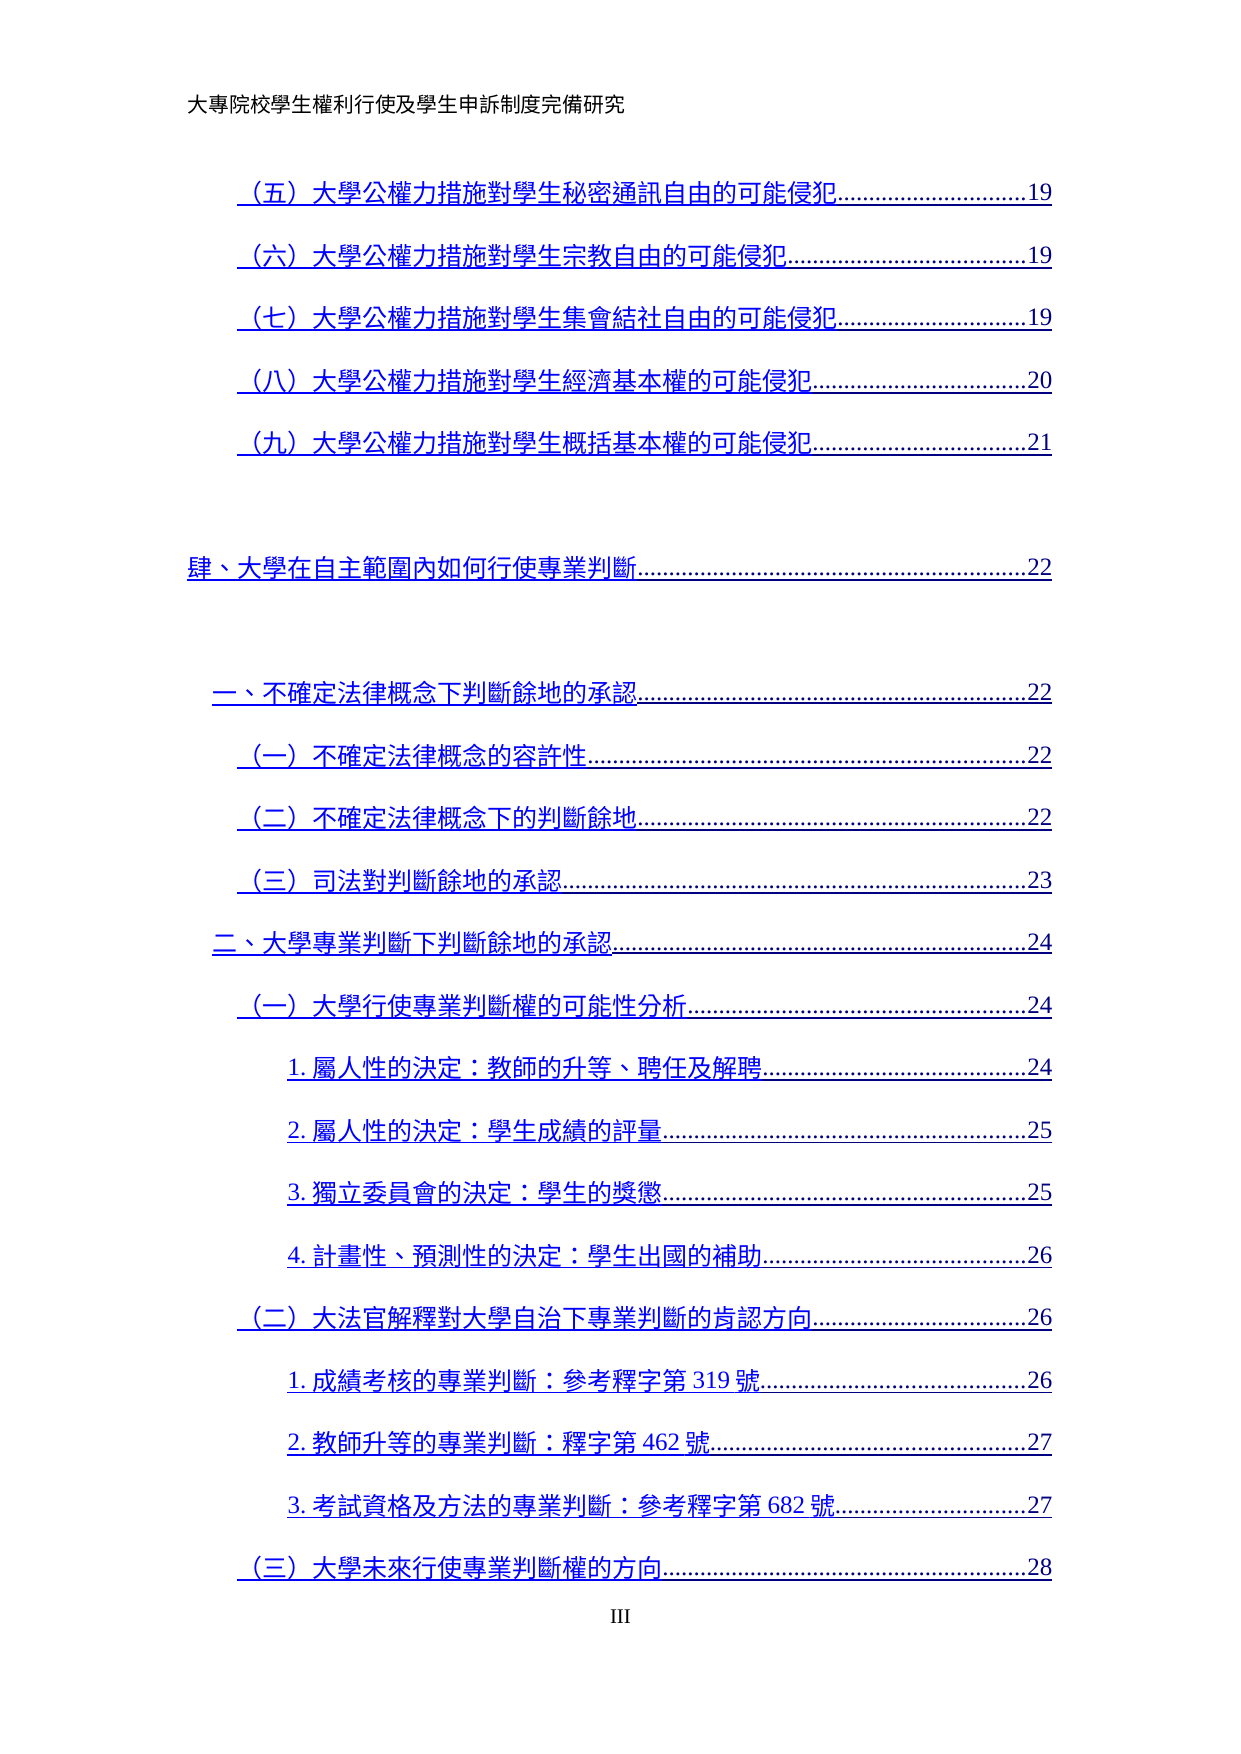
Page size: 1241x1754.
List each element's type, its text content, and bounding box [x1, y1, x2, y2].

text （三）司法對判斷餘地的承認 23 [237, 837, 1053, 900]
text 3. 考試資格及方法的專業判斷：參考釋字第682號 27 [287, 1462, 1053, 1525]
text 2. 教師升等的專業判斷：釋字第462號 27 [287, 1400, 1053, 1462]
text （一）不確定法律概念的容許性 22 [237, 712, 1053, 775]
text 3. 獨立委員會的決定：學生的獎懲 25 [287, 1150, 1053, 1212]
text 2. 屬人性的決定：學生成績的評量 25 [287, 1087, 1053, 1150]
text （二）不確定法律概念下的判斷餘地 22 [237, 775, 1053, 837]
text （三）大學未來行使專業判斷權的方向 28 [237, 1525, 1053, 1587]
text 4. 計畫性、預測性的決定：學生出國的補助 26 [287, 1212, 1053, 1275]
text 1. 屬人性的決定：教師的升等、聘任及解聘 24 [287, 1025, 1053, 1087]
text 一、不確定法律概念下判斷餘地的承認 22 [212, 650, 1053, 712]
text （五）大學公權力措施對學生秘密通訊自由的可能侵犯 19 [237, 150, 1053, 212]
text 1. 成績考核的專業判斷：參考釋字第319號 26 [287, 1337, 1053, 1400]
text 二、大學專業判斷下判斷餘地的承認 24 [212, 900, 1053, 962]
text （六）大學公權力措施對學生宗教自由的可能侵犯 19 [237, 212, 1053, 275]
text （二）大法官解釋對大學自治下專業判斷的肯認方向 26 [237, 1275, 1053, 1337]
text （九）大學公權力措施對學生概括基本權的可能侵犯 21 [237, 400, 1053, 462]
text （七）大學公權力措施對學生集會結社自由的可能侵犯 19 [237, 275, 1053, 337]
text （八）大學公權力措施對學生經濟基本權的可能侵犯 20 [237, 337, 1053, 400]
text （一）大學行使專業判斷權的可能性分析 24 [237, 962, 1053, 1025]
text 肆、大學在自主範圍內如何行使專業判斷 22 [187, 525, 1053, 587]
